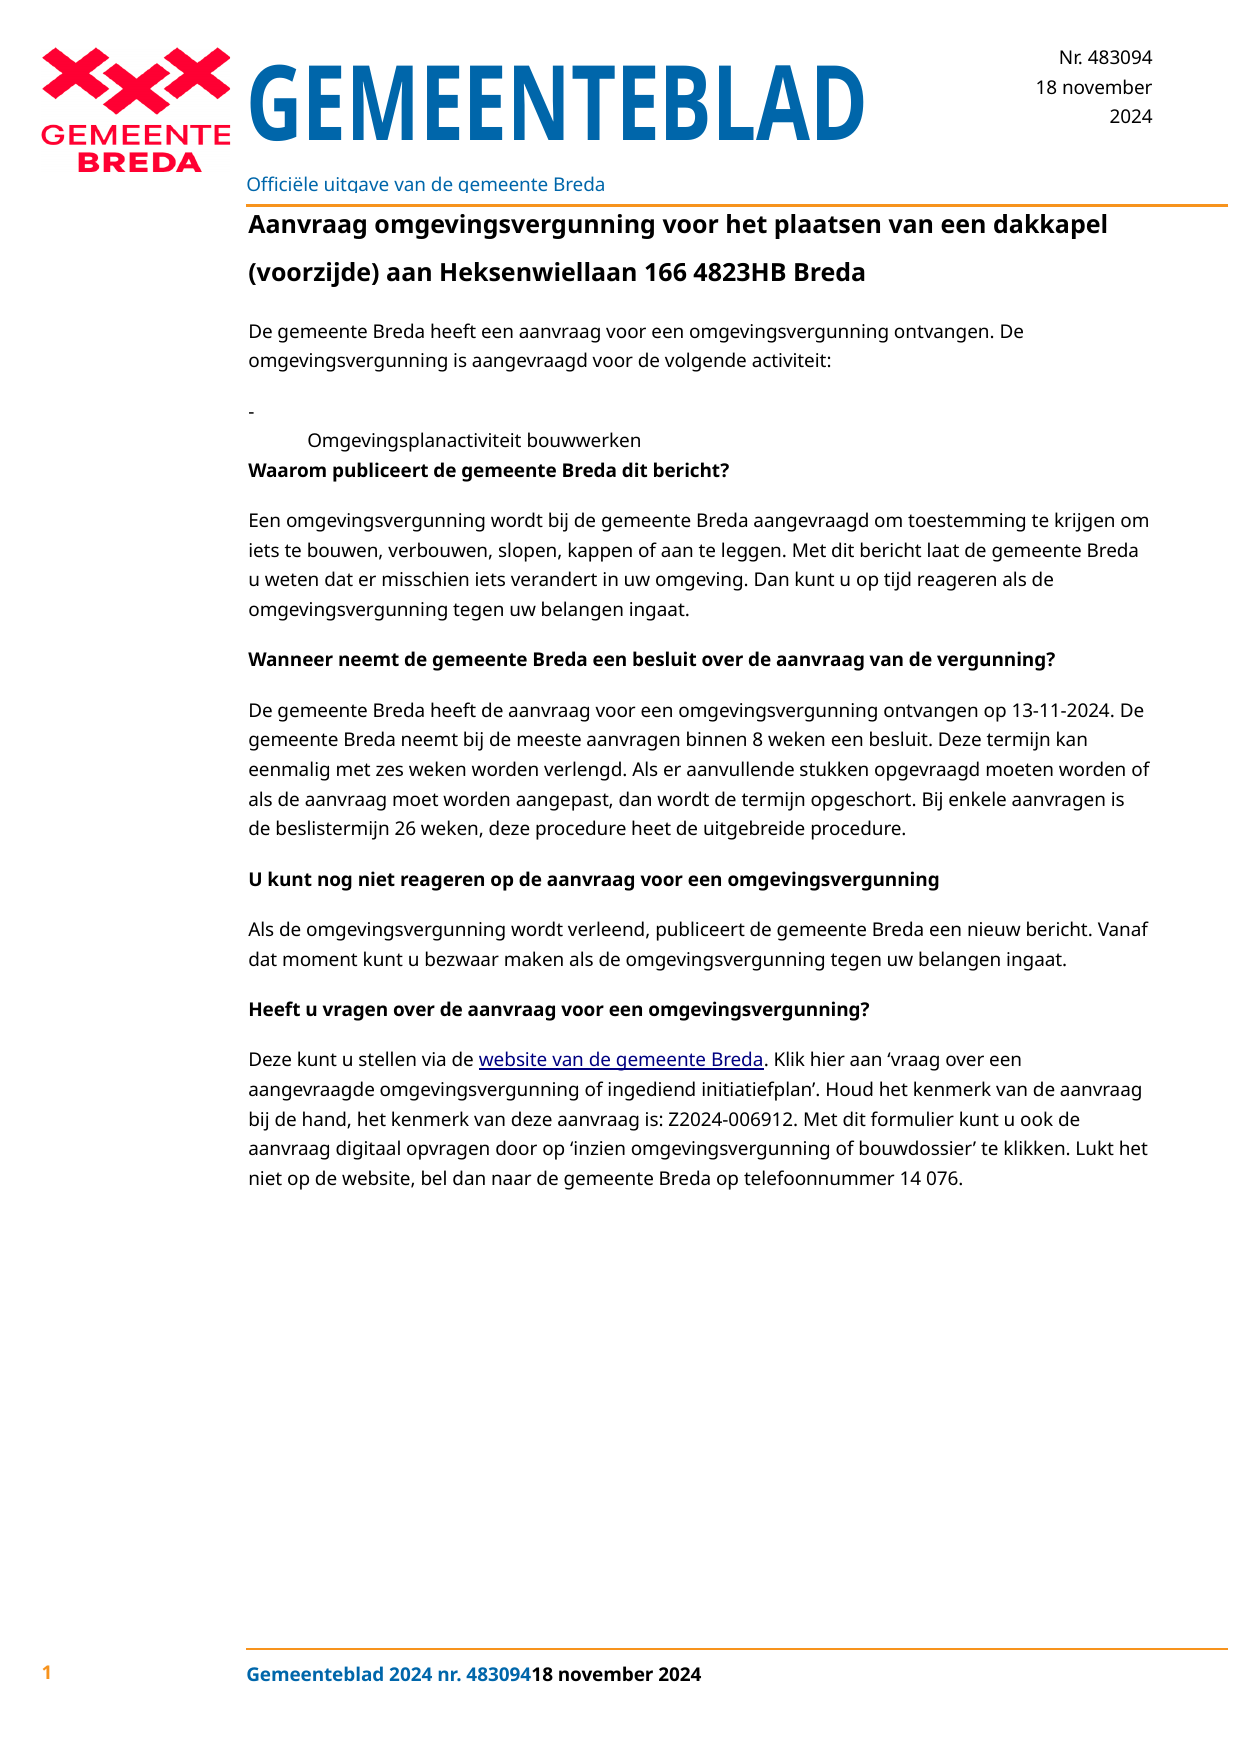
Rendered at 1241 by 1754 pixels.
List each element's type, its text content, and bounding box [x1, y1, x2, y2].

text Deze kunt u stellen via de website van de gemeente Breda. Klik hier aan ‘vraag over een aangevraagde omgevingsvergunning of ingediend initiatiefplan’. Houd het kenmerk van de aanvraag bij de hand, het kenmerk van deze aanvraag is: Z2024-006912. Met dit formulier kunt u ook de aanvraag digitaal opvragen door op ‘inzien omgevingsvergunning of bouwdossier’ te klikken. Lukt het niet op de website, bel dan naar de gemeente Breda op telefoonnummer 14 076. [248, 1047, 1152, 1191]
list Omgevingsplanactiviteit bouwwerken [248, 427, 1152, 453]
text Een omgevingsvergunning wordt bij de gemeente Breda aangevraagd om toestemming te krijgen om iets te bouwen, verbouwen, slopen, kappen of aan te leggen. Met dit bericht laat de gemeente Breda u weten dat er misschien iets verandert in uw omgeving. Dan kunt u op tijd reageren als de omgevingsvergunning tegen uw belangen ingaat. [248, 507, 1152, 622]
text Waarom publiceert de gemeente Breda dit bericht? [248, 457, 1152, 483]
picture [41, 47, 231, 172]
text Heeft u vragen over de aanvraag voor een omgevingsvergunning? [248, 996, 1152, 1022]
text Als de omgevingsvergunning wordt verleend, publiceert de gemeente Breda een nieuw bericht. Vanaf dat moment kunt u bezwaar maken als de omgevingsvergunning tegen uw belangen ingaat. [248, 916, 1152, 972]
text Wanneer neemt de gemeente Breda een besluit over de aanvraag van de vergunning? [248, 647, 1152, 672]
text Aanvraag omgevingsvergunning voor het plaatsen van een dakkapel (voorzijde) aan Heksenwiellaan 166 4823HB Breda [248, 207, 1152, 288]
text De gemeente Breda heeft een aanvraag voor een omgevingsvergunning ontvangen. De omgevingsvergunning is aangevraagd voor de volgende activiteit: [248, 318, 1152, 373]
text U kunt nog niet reageren op de aanvraag voor een omgevingsvergunning [248, 866, 1152, 892]
text De gemeente Breda heeft de aanvraag voor een omgevingsvergunning ontvangen op 13-11-2024. De gemeente Breda neemt bij de meeste aanvragen binnen 8 weken een besluit. Deze termijn kan eenmalig met zes weken worden verlengd. Als er aanvullende stukken opgevraagd moeten worden of als de aanvraag moet worden aangepast, dan wordt de termijn opgeschort. Bij enkele aanvragen is de beslistermijn 26 weken, deze procedure heet de uitgebreide procedure. [248, 697, 1152, 841]
